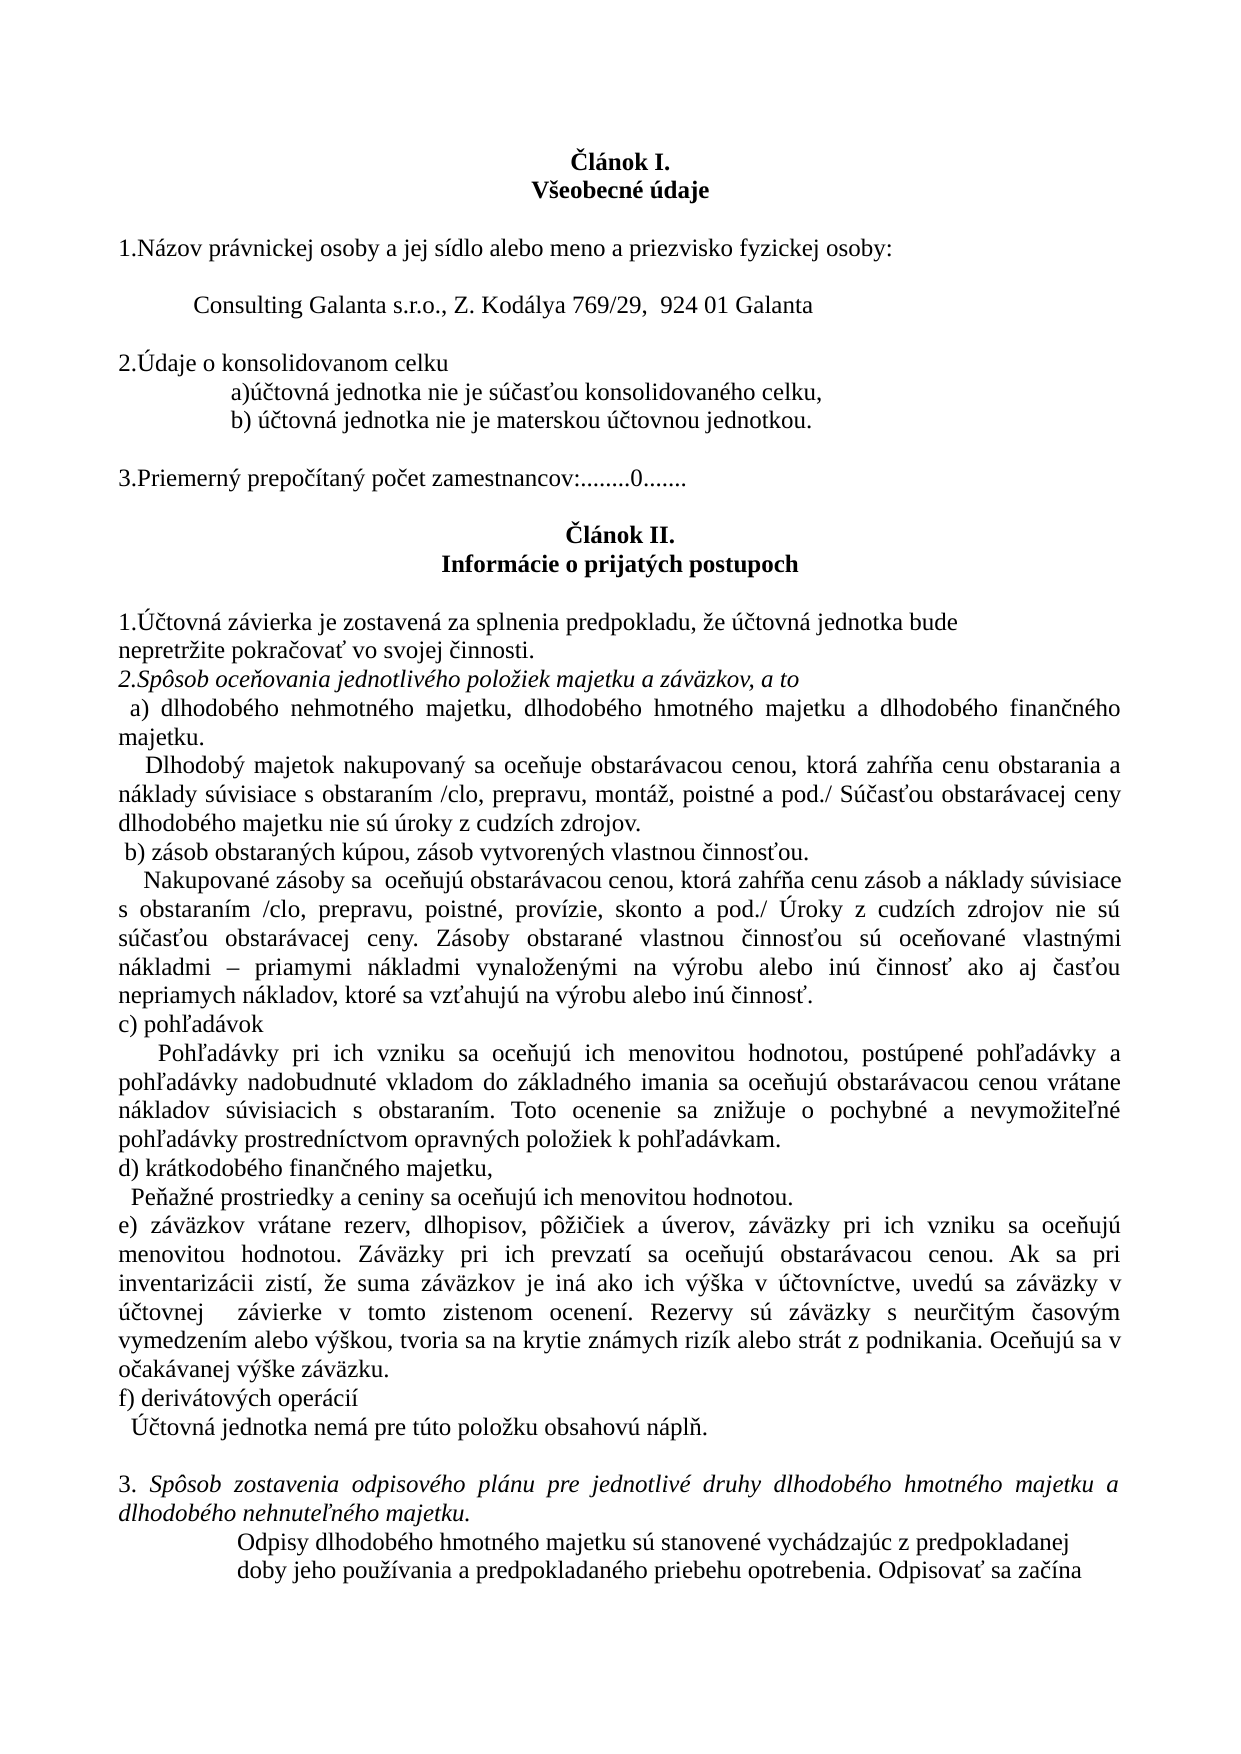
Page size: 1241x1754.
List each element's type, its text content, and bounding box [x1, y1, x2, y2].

text f) derivátových operácií [118, 1383, 1122, 1412]
text Všeobecné údaje [118, 176, 1122, 204]
text d) krátkodobého finančného majetku, [118, 1153, 1122, 1182]
list Priemerný prepočítaný počet zamestnancov:........0....... [118, 463, 1122, 492]
text Článok I. [118, 147, 1122, 176]
text Účtovná jednotka nemá pre túto položku obsahovú náplň. [118, 1412, 1122, 1441]
text b) zásob obstaraných kúpou, zásob vytvorených vlastnou činnosťou. [118, 837, 1122, 866]
text e) záväzkov vrátane rezerv, dlhopisov, pôžičiek a úverov, záväzky pri ich vzniku sa oceňujú menovitou hodnotou. Záväzky pri ich prevzatí sa oceňujú obstarávacou cenou. Ak sa pri inventarizácii zistí, že suma záväzkov je iná ako ich výška v účtovníctve, uvedú sa záväzky v účtovnej závierke v tomto zistenom ocenení. Rezervy sú záväzky s neurčitým časovým vymedzením alebo výškou, tvoria sa na krytie známych rizík alebo strát z podnikania. Oceňujú sa v očakávanej výške záväzku. [118, 1211, 1122, 1383]
text Odpisy dlhodobého hmotného majetku sú stanovené vychádzajúc z predpokladanej [118, 1527, 1122, 1556]
text nepretržite pokračovať vo svojej činnosti. [118, 636, 1122, 664]
text Dlhodobý majetok nakupovaný sa oceňuje obstarávacou cenou, ktorá zahŕňa cenu obstarania a náklady súvisiace s obstaraním /clo, prepravu, montáž, poistné a pod./ Súčasťou obstarávacej ceny dlhodobého majetku nie sú úroky z cudzích zdrojov. [118, 751, 1122, 837]
text Consulting Galanta s.r.o., Z. Kodálya 769/29, 924 01 Galanta [118, 291, 1122, 319]
text a)účtovná jednotka nie je súčasťou konsolidovaného celku, [118, 377, 1122, 406]
text Informácie o prijatých postupoch [118, 549, 1122, 578]
text Nakupované zásoby sa oceňujú obstarávacou cenou, ktorá zahŕňa cenu zásob a náklady súvisiace s obstaraním /clo, prepravu, poistné, provízie, skonto a pod./ Úroky z cudzích zdrojov nie sú súčasťou obstarávacej ceny. Zásoby obstarané vlastnou činnosťou sú oceňované vlastnými nákladmi – priamymi nákladmi vynaloženými na výrobu alebo inú činnosť ako aj časťou nepriamych nákladov, ktoré sa vzťahujú na výrobu alebo inú činnosť. [118, 866, 1122, 1009]
text b) účtovná jednotka nie je materskou účtovnou jednotkou. [118, 406, 1122, 434]
text Peňažné prostriedky a ceniny sa oceňujú ich menovitou hodnotou. [118, 1182, 1122, 1211]
list Účtovná závierka je zostavená za splnenia predpokladu, že účtovná jednotka bude [118, 607, 1122, 636]
text doby jeho používania a predpokladaného priebehu opotrebenia. Odpisovať sa začína [118, 1556, 1122, 1584]
list Názov právnickej osoby a jej sídlo alebo meno a priezvisko fyzickej osoby: [118, 233, 1122, 262]
text c) pohľadávok [118, 1009, 1122, 1038]
text 3. Spôsob zostavenia odpisového plánu pre jednotlivé druhy dlhodobého hmotného majetku a dlhodobého nehnuteľného majetku. [118, 1469, 1122, 1527]
text a) dlhodobého nehmotného majetku, dlhodobého hmotného majetku a dlhodobého finančného majetku. [118, 693, 1122, 751]
list Spôsob oceňovania jednotlivého položiek majetku a záväzkov, a to [118, 664, 1122, 693]
text Pohľadávky pri ich vzniku sa oceňujú ich menovitou hodnotou, postúpené pohľadávky a pohľadávky nadobudnuté vkladom do základného imania sa oceňujú obstarávacou cenou vrátane nákladov súvisiacich s obstaraním. Toto ocenenie sa znižuje o pochybné a nevymožiteľné pohľadávky prostredníctvom opravných položiek k pohľadávkam. [118, 1038, 1122, 1153]
list Údaje o konsolidovanom celku [118, 348, 1122, 377]
text Článok II. [118, 521, 1122, 549]
